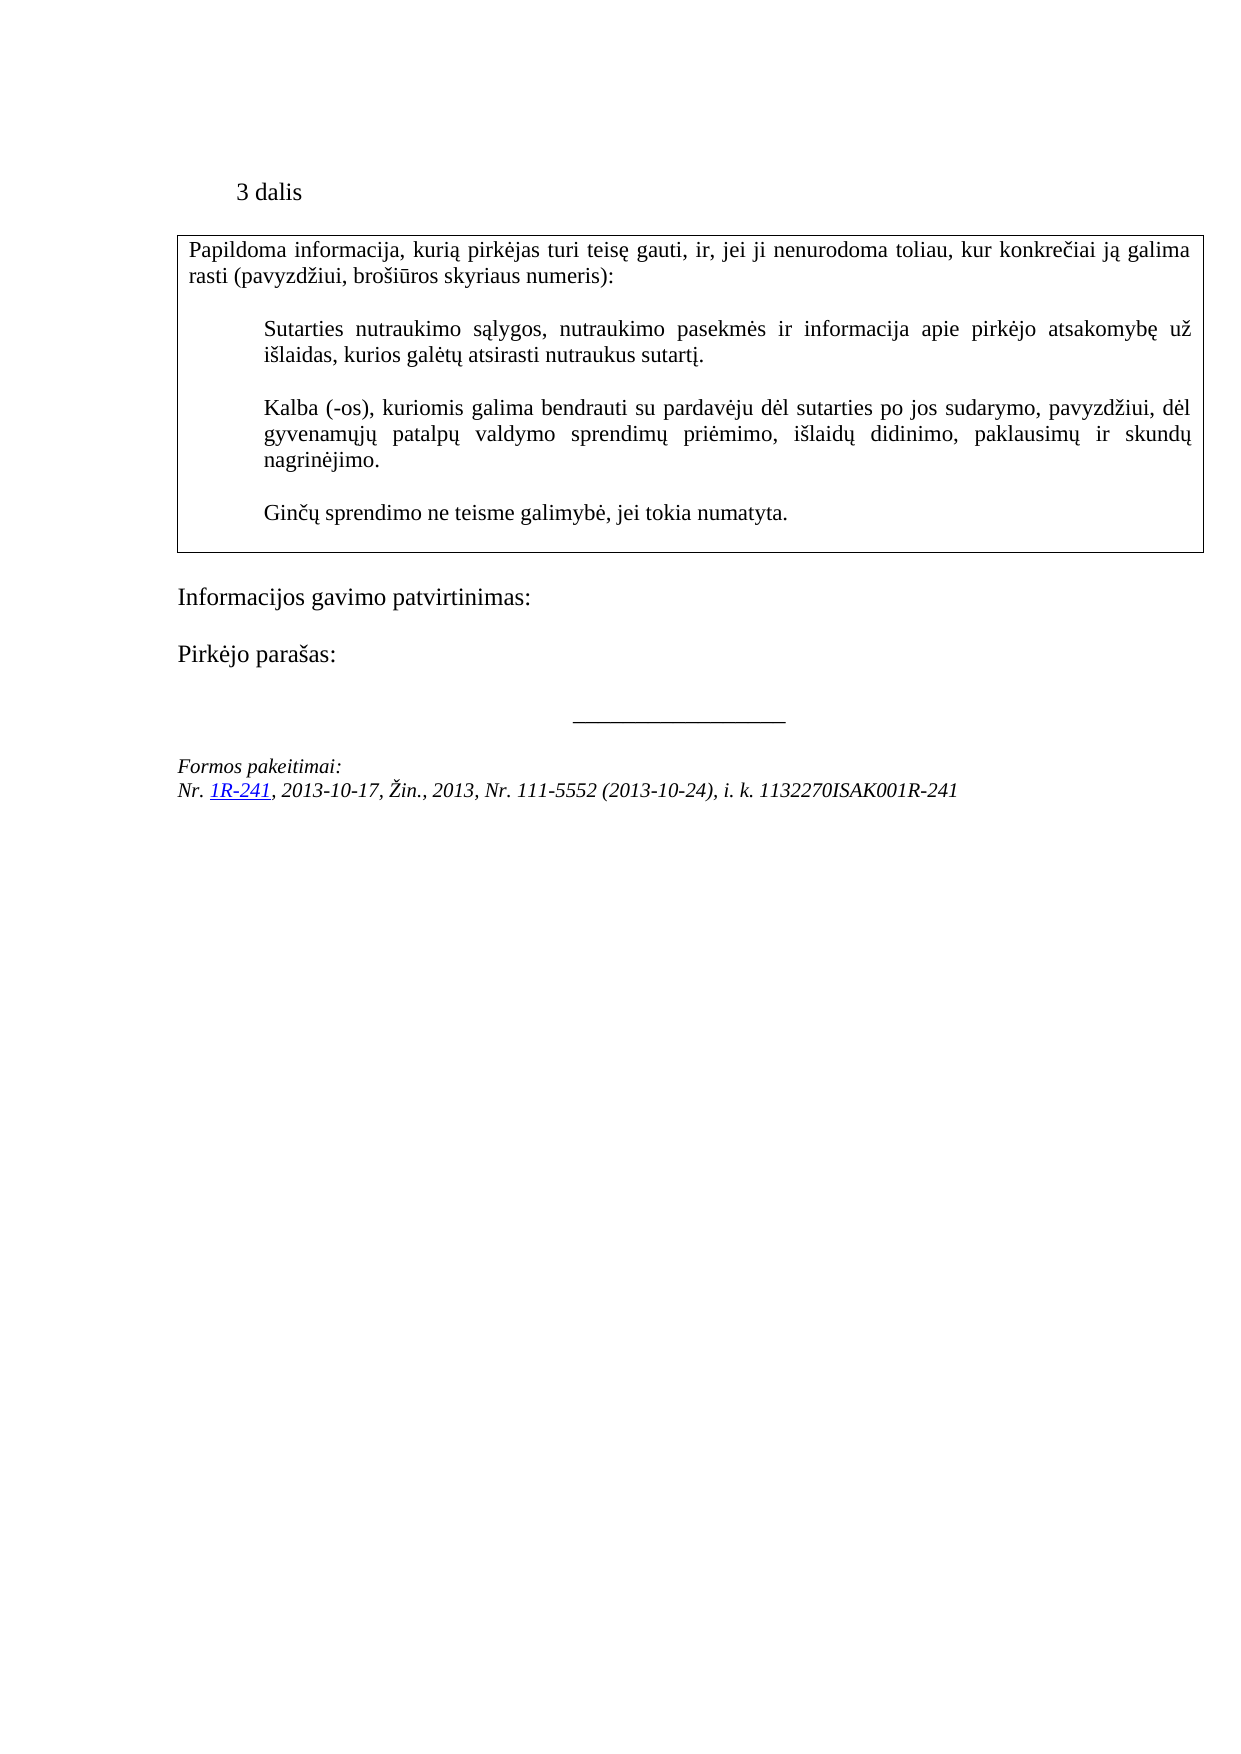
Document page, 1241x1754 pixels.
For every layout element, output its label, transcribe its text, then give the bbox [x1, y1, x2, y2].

text Nr. 1R-241, 2013-10-17, Žin., 2013, Nr. 111-5552 (2013-10-24), i. k. 1132270ISAK001R-241 [177, 778, 1181, 802]
text Formos pakeitimai: [177, 754, 1181, 778]
table_header Papildoma informacija, kurią pirkėjas turi teisę gauti, ir, jei ji nenurodoma toliau, kur konkrečiai ją galima rasti (pavyzdžiui, brošiūros skyriaus numeris): Sutarties nutraukimo sąlygos, nutraukimo pasekmės ir informacija apie pirkėjo atsakomybę už išlaidas, kurios galėtų atsirasti nutraukus sutartį. Kalba (-os), kuriomis galima bendrauti su pardavėju dėl sutarties po jos sudarymo, pavyzdžiui, dėl gyvenamųjų patalpų valdymo sprendimų priėmimo, išlaidų didinimo, paklausimų ir skundų nagrinėjimo. Ginčų sprendimo ne teisme galimybė, jei tokia numatyta. [178, 236, 1203, 552]
text Pirkėjo parašas: [177, 639, 1181, 668]
text _________________ [177, 697, 1181, 726]
text Informacijos gavimo patvirtinimas: [177, 582, 1181, 611]
text 3 dalis [177, 177, 1181, 206]
